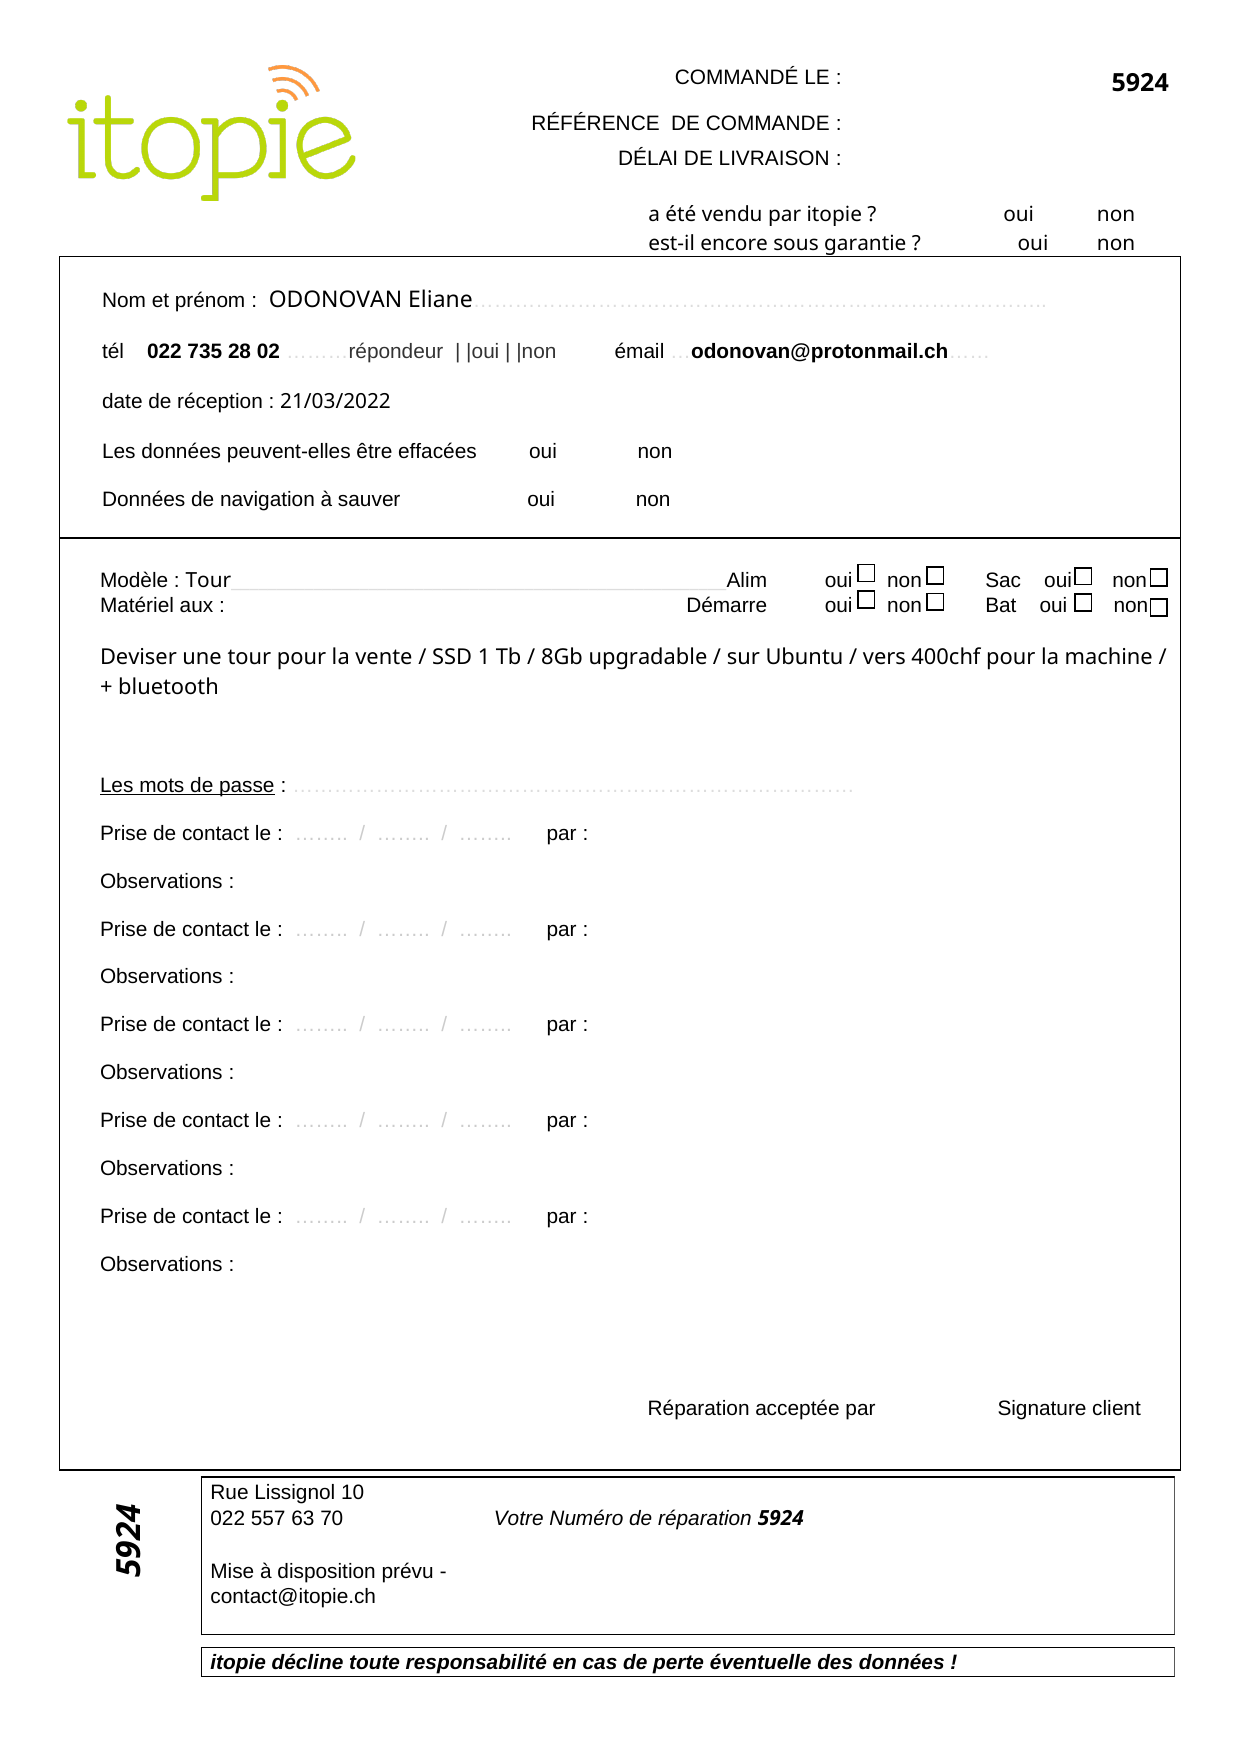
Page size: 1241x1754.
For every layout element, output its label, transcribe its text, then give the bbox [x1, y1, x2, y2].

picture [67, 65, 356, 201]
text Observations : [60, 961, 1180, 988]
table_cell [847, 140, 1180, 175]
text Modèle : Tour Alim oui non Sac oui non [879, 562, 925, 590]
text Données de navigation à sauver oui non [60, 484, 1180, 511]
text Prise de contact le : …….. / …….. / …….. par : [60, 1201, 1180, 1228]
text Matériel aux : Démarre oui non Bat oui non [60, 590, 1180, 617]
table_header COMMANDÉ LE : [490, 59, 847, 104]
text Modèle : Tour Alim oui non Sac oui non [60, 562, 856, 590]
text Observations : [60, 1249, 1180, 1276]
text Nom et prénom : ODONOVAN Eliane……………………………………………………………………….. [60, 280, 1180, 314]
text Modèle : Tour Alim oui non Sac oui non [948, 562, 1180, 590]
text tél 022 735 28 02 ………répondeur | |oui | |non émail …odonovan@protonmail.ch…… [60, 335, 1180, 362]
text Prise de contact le : …….. / …….. / …….. par : [60, 1009, 1180, 1036]
table_cell itopie décline toute responsabilité en cas de perte éventuelle des données ! [195, 1641, 1180, 1683]
text Observations : [60, 1153, 1180, 1180]
table_header 5924 [847, 59, 1180, 104]
text a été vendu par itopie ? oui non [59, 199, 1181, 228]
table_cell RÉFÉRENCE DE COMMANDE : [490, 105, 847, 140]
text Les données peuvent-elles être effacées oui non [60, 436, 1180, 463]
text Observations : [60, 1057, 1180, 1084]
text Deviser une tour pour la vente / SSD 1 Tb / 8Gb upgradable / sur Ubuntu / vers 400chf pour la machine / + bluetooth [60, 638, 1180, 701]
text date de réception : 21/03/2022 [60, 383, 1180, 415]
table_header Rue Lissignol 10 022 557 63 70 Votre Numéro de réparation 5924 Mise à disposition prévu - contact@itopie.ch [195, 1471, 1180, 1641]
text est-il encore sous garantie ? oui non [59, 228, 1181, 256]
table_header 5924 [59, 1471, 195, 1683]
text Prise de contact le : …….. / …….. / …….. par : [60, 1105, 1180, 1132]
table_cell DÉLAI DE LIVRAISON : [490, 140, 847, 175]
text Prise de contact le : …….. / …….. / …….. par : [60, 913, 1180, 940]
text Réparation acceptée par Signature client [60, 1392, 1180, 1419]
text Observations : [60, 865, 1180, 892]
table_cell [847, 105, 1180, 140]
text Les mots de passe : ……………………………………………………………………… [60, 769, 1180, 797]
text Prise de contact le : …….. / …….. / …….. par : [60, 817, 1180, 844]
